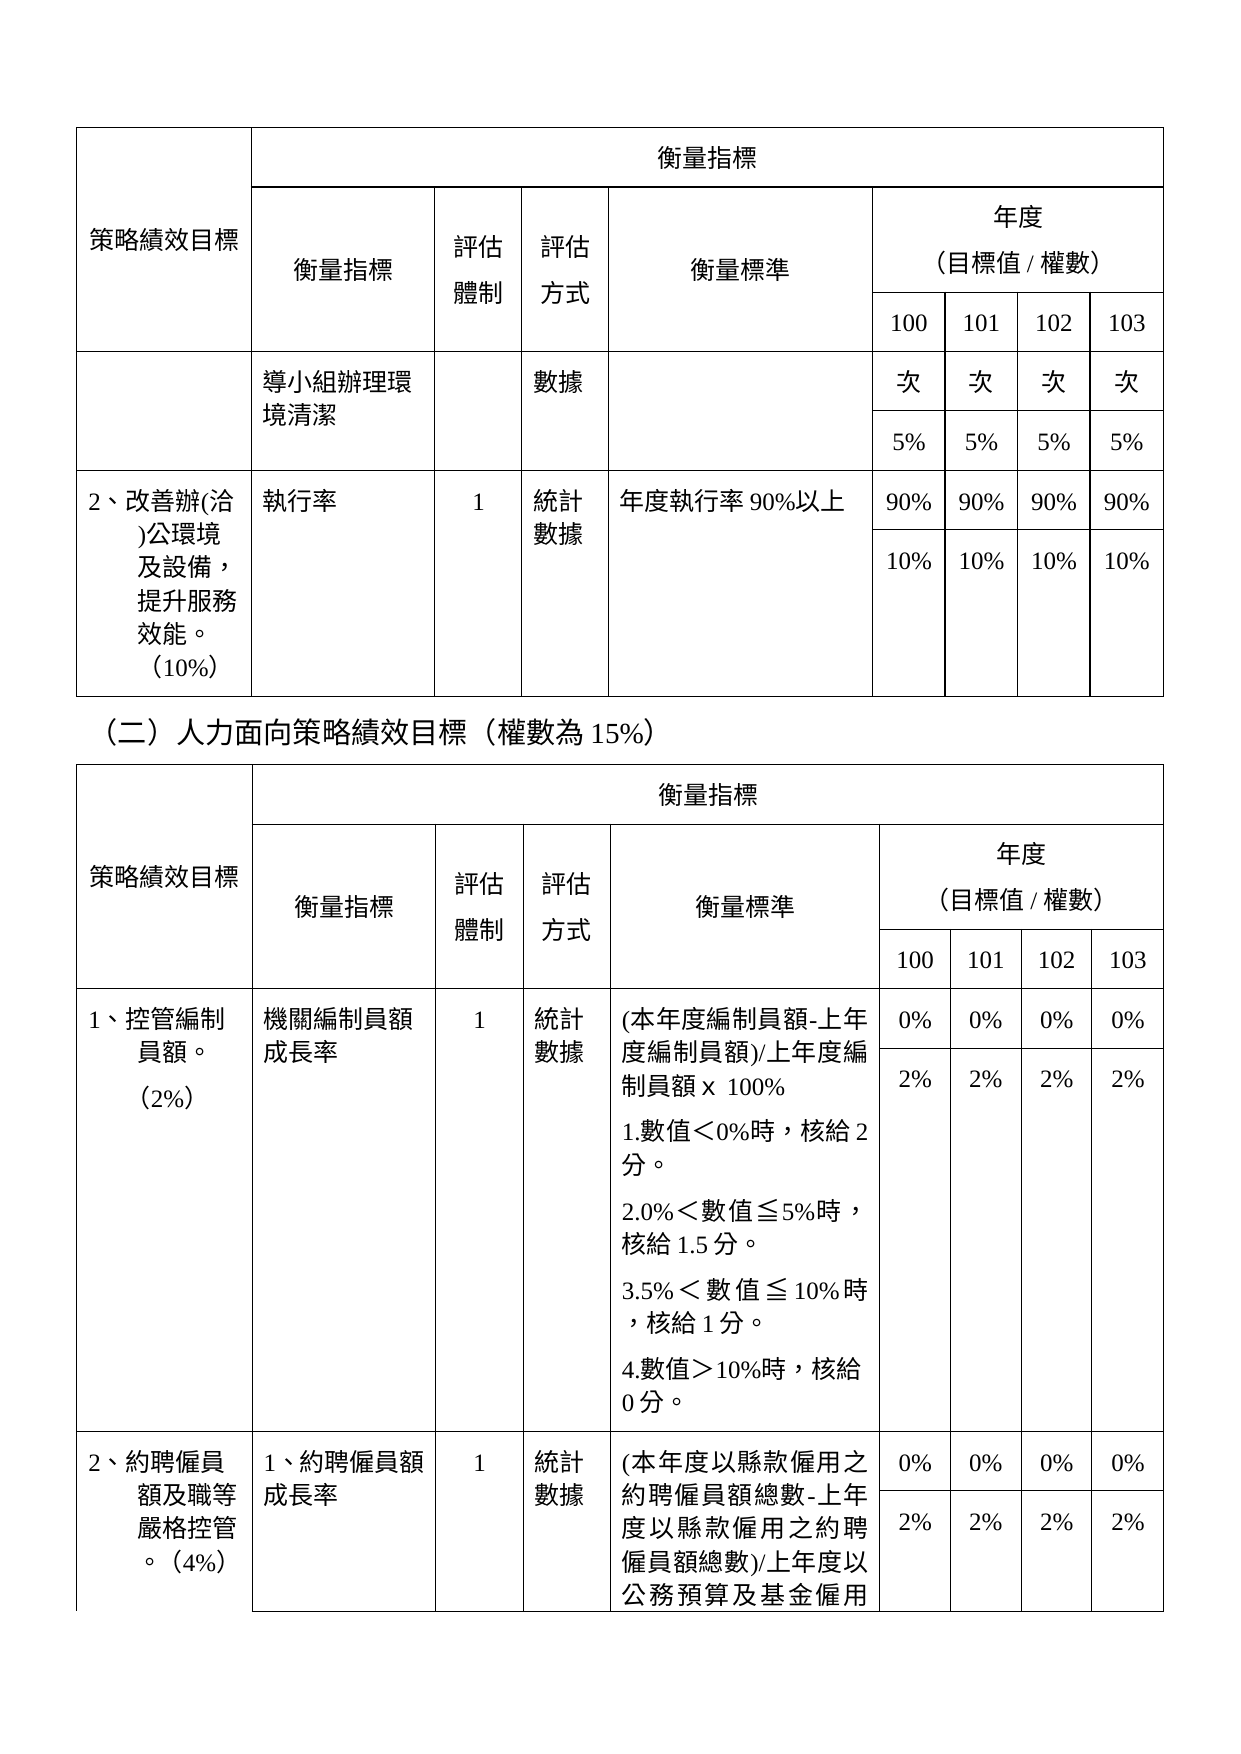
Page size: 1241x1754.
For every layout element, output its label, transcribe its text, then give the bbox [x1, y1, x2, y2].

table_cell 0% [951, 989, 1021, 1047]
table_cell 102 [1022, 930, 1091, 988]
table_cell 90% [1091, 471, 1163, 529]
table_cell 評估 體制 [435, 188, 521, 351]
table_cell 0% [880, 989, 950, 1047]
table_cell 0% [951, 1432, 1021, 1490]
table_cell 2% [951, 1491, 1021, 1611]
table_cell 約聘僱員額及職等嚴格控管。（4%） [77, 1432, 252, 1611]
table_cell 103 [1091, 293, 1163, 351]
table_cell [609, 352, 872, 470]
table_cell 2% [951, 1049, 1021, 1431]
table_cell 10% [873, 530, 944, 696]
table_cell 2% [880, 1491, 950, 1611]
table_cell 5% [1091, 411, 1163, 470]
table_cell (本年度編制員額-上年度編制員額)/上年度編制員額ｘ100% 1.數值＜0%時，核給2分。 2.0%＜數值≦5%時，核給1.5分。 3.5%＜數值≦10%時，核給1分。 4.數值＞10%時，核給0分。 [611, 989, 879, 1431]
table_cell 10% [946, 530, 1017, 696]
table_cell 101 [946, 293, 1017, 351]
table_cell 0% [1092, 989, 1163, 1047]
table_cell 0% [1092, 1432, 1163, 1490]
table_cell 統計數據 [524, 989, 610, 1431]
table_cell 年度 （目標值 / 權數） [873, 188, 1163, 292]
table_cell 1 [435, 471, 521, 696]
table_cell 2% [1022, 1491, 1091, 1611]
table_cell [435, 352, 521, 470]
table_cell 衡量標準 [611, 825, 879, 988]
table_cell 5% [873, 411, 944, 470]
table_cell 衡量指標 [252, 188, 434, 351]
table_cell 0% [1022, 1432, 1091, 1490]
table_cell 控管編制員額。 （2%） [77, 989, 252, 1431]
table_header 策略績效目標 [77, 128, 251, 351]
text （二）人力面向策略績效目標（權數為15%） [88, 709, 1152, 752]
table_cell 次 [946, 352, 1017, 410]
table_cell 年度執行率90%以上 [609, 471, 872, 696]
table_cell 100 [873, 293, 944, 351]
table_cell 導小組辦理環境清潔 [252, 352, 434, 470]
table_cell 2% [1022, 1049, 1091, 1431]
table_header 策略績效目標 [77, 765, 252, 988]
table_cell 0% [1022, 989, 1091, 1047]
table_cell 統計數據 [522, 471, 608, 696]
table_cell 評估 體制 [436, 825, 523, 988]
table_cell 1 [436, 1432, 523, 1611]
table_cell 2% [880, 1049, 950, 1431]
table_cell 次 [1018, 352, 1089, 410]
table_cell 衡量指標 [253, 825, 435, 988]
table_cell 衡量標準 [609, 188, 872, 351]
table_cell 5% [946, 411, 1017, 470]
table_header 衡量指標 [253, 765, 1163, 823]
table_cell 103 [1092, 930, 1163, 988]
table_cell 5% [1018, 411, 1089, 470]
table_cell 10% [1018, 530, 1089, 696]
table_cell 評估 方式 [524, 825, 610, 988]
table_cell (本年度以縣款僱用之約聘僱員額總數-上年度以縣款僱用之約聘僱員額總數)/上年度以公務預算及基金僱用 [611, 1432, 879, 1611]
table_cell [77, 352, 251, 470]
table_cell 10% [1091, 530, 1163, 696]
table_cell 102 [1018, 293, 1089, 351]
table_cell 次 [873, 352, 944, 410]
table_cell 機關編制員額成長率 [253, 989, 435, 1431]
table_cell 2% [1092, 1049, 1163, 1431]
table_cell 評估 方式 [522, 188, 608, 351]
table_cell 90% [1018, 471, 1089, 529]
table_cell 90% [873, 471, 944, 529]
table_cell 1 [436, 989, 523, 1431]
table_cell 90% [946, 471, 1017, 529]
table_cell 1、約聘僱員額成長率 [253, 1432, 435, 1611]
table_cell 0% [880, 1432, 950, 1490]
table_cell 改善辦(洽)公環境及設備，提升服務效能。（10%） [77, 471, 251, 696]
table_cell 執行率 [252, 471, 434, 696]
table_cell 統計數據 [524, 1432, 610, 1611]
table_cell 數據 [522, 352, 608, 470]
table_cell 2% [1092, 1491, 1163, 1611]
table_cell 年度 （目標值 / 權數） [880, 825, 1163, 929]
table_cell 101 [951, 930, 1021, 988]
table_cell 次 [1091, 352, 1163, 410]
table_header 衡量指標 [252, 128, 1163, 186]
table_cell 100 [880, 930, 950, 988]
